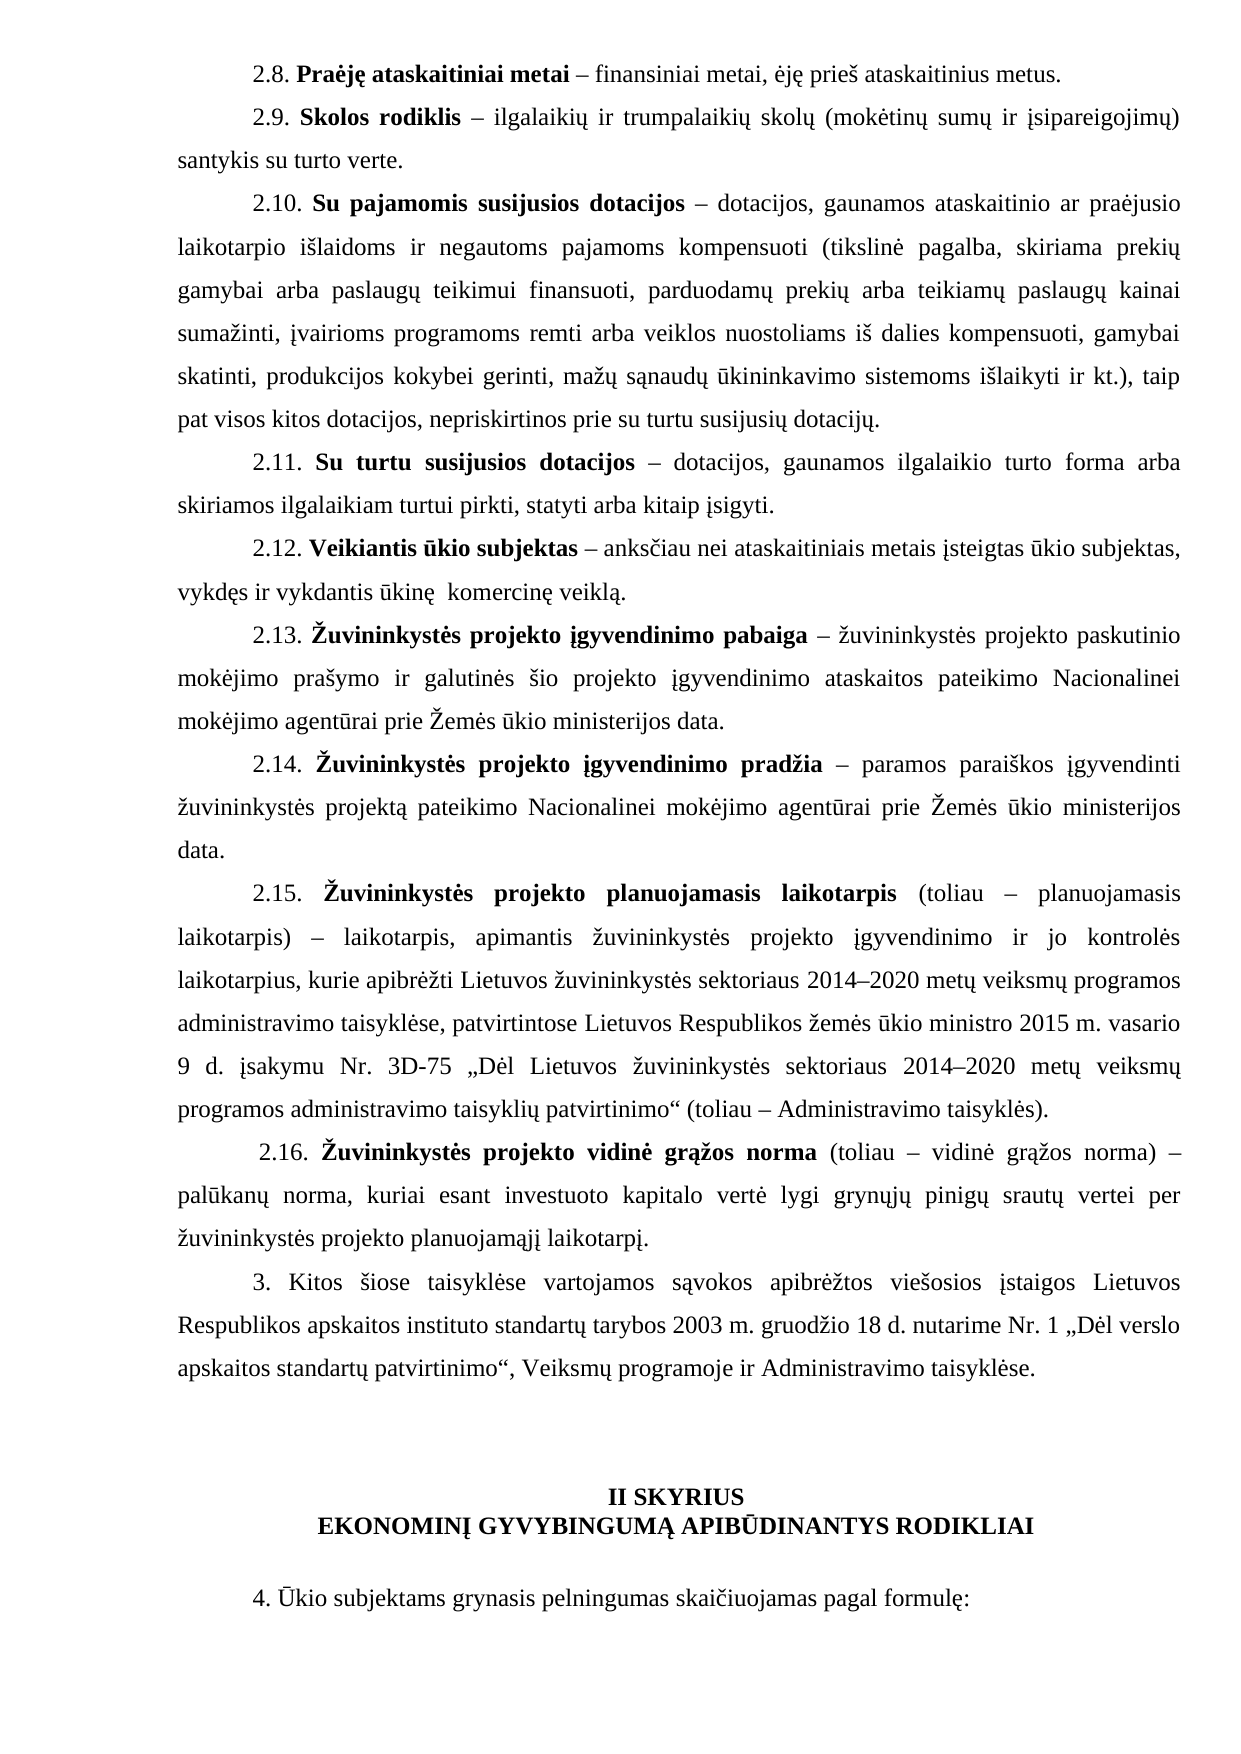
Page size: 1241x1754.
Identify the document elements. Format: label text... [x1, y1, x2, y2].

text 2.14. Žuvininkystės projekto įgyvendinimo pradžia – paramos paraiškos įgyvendinti žuvininkystės projektą pateikimo Nacionalinei mokėjimo agentūrai prie Žemės ūkio ministerijos data. [177, 749, 1181, 864]
text 2.13. Žuvininkystės projekto įgyvendinimo pabaiga – žuvininkystės projekto paskutinio mokėjimo prašymo ir galutinės šio projekto įgyvendinimo ataskaitos pateikimo Nacionalinei mokėjimo agentūrai prie Žemės ūkio ministerijos data. [177, 620, 1181, 735]
text EKONOMINĮ GYVYBINGUMĄ APIBŪDINANTYS RODIKLIAI [177, 1511, 1181, 1540]
text 4. Ūkio subjektams grynasis pelningumas skaičiuojamas pagal formulę: [177, 1583, 1181, 1612]
text 2.16. Žuvininkystės projekto vidinė grąžos norma (toliau – vidinė grąžos norma) – palūkanų norma, kuriai esant investuoto kapitalo vertė lygi grynųjų pinigų srautų vertei per žuvininkystės projekto planuojamąjį laikotarpį. [177, 1137, 1181, 1252]
text 2.11. Su turtu susijusios dotacijos – dotacijos, gaunamos ilgalaikio turto forma arba skiriamos ilgalaikiam turtui pirkti, statyti arba kitaip įsigyti. [177, 447, 1181, 519]
text 3. Kitos šiose taisyklėse vartojamos sąvokos apibrėžtos viešosios įstaigos Lietuvos Respublikos apskaitos instituto standartų tarybos 2003 m. gruodžio 18 d. nutarime Nr. 1 „Dėl verslo apskaitos standartų patvirtinimo“, Veiksmų programoje ir Administravimo taisyklėse. [177, 1267, 1181, 1382]
text II SKYRIUS [177, 1482, 1181, 1511]
text 2.8. Praėję ataskaitiniai metai – finansiniai metai, ėję prieš ataskaitinius metus. [177, 59, 1181, 88]
text 2.15. Žuvininkystės projekto planuojamasis laikotarpis (toliau – planuojamasis laikotarpis) – laikotarpis, apimantis žuvininkystės projekto įgyvendinimo ir jo kontrolės laikotarpius, kurie apibrėžti Lietuvos žuvininkystės sektoriaus 2014–2020 metų veiksmų programos administravimo taisyklėse, patvirtintose Lietuvos Respublikos žemės ūkio ministro 2015 m. vasario 9 d. įsakymu Nr. 3D-75 „Dėl Lietuvos žuvininkystės sektoriaus 2014–2020 metų veiksmų programos administravimo taisyklių patvirtinimo“ (toliau – Administravimo taisyklės). [177, 878, 1181, 1123]
text 2.10. Su pajamomis susijusios dotacijos – dotacijos, gaunamos ataskaitinio ar praėjusio laikotarpio išlaidoms ir negautoms pajamoms kompensuoti (tikslinė pagalba, skiriama prekių gamybai arba paslaugų teikimui finansuoti, parduodamų prekių arba teikiamų paslaugų kainai sumažinti, įvairioms programoms remti arba veiklos nuostoliams iš dalies kompensuoti, gamybai skatinti, produkcijos kokybei gerinti, mažų sąnaudų ūkininkavimo sistemoms išlaikyti ir kt.), taip pat visos kitos dotacijos, nepriskirtinos prie su turtu susijusių dotacijų. [177, 188, 1181, 433]
text 2.9. Skolos rodiklis – ilgalaikių ir trumpalaikių skolų (mokėtinų sumų ir įsipareigojimų) santykis su turto verte. [177, 102, 1181, 174]
text 2.12. Veikiantis ūkio subjektas – anksčiau nei ataskaitiniais metais įsteigtas ūkio subjektas, vykdęs ir vykdantis ūkinę komercinę veiklą. [177, 533, 1181, 605]
